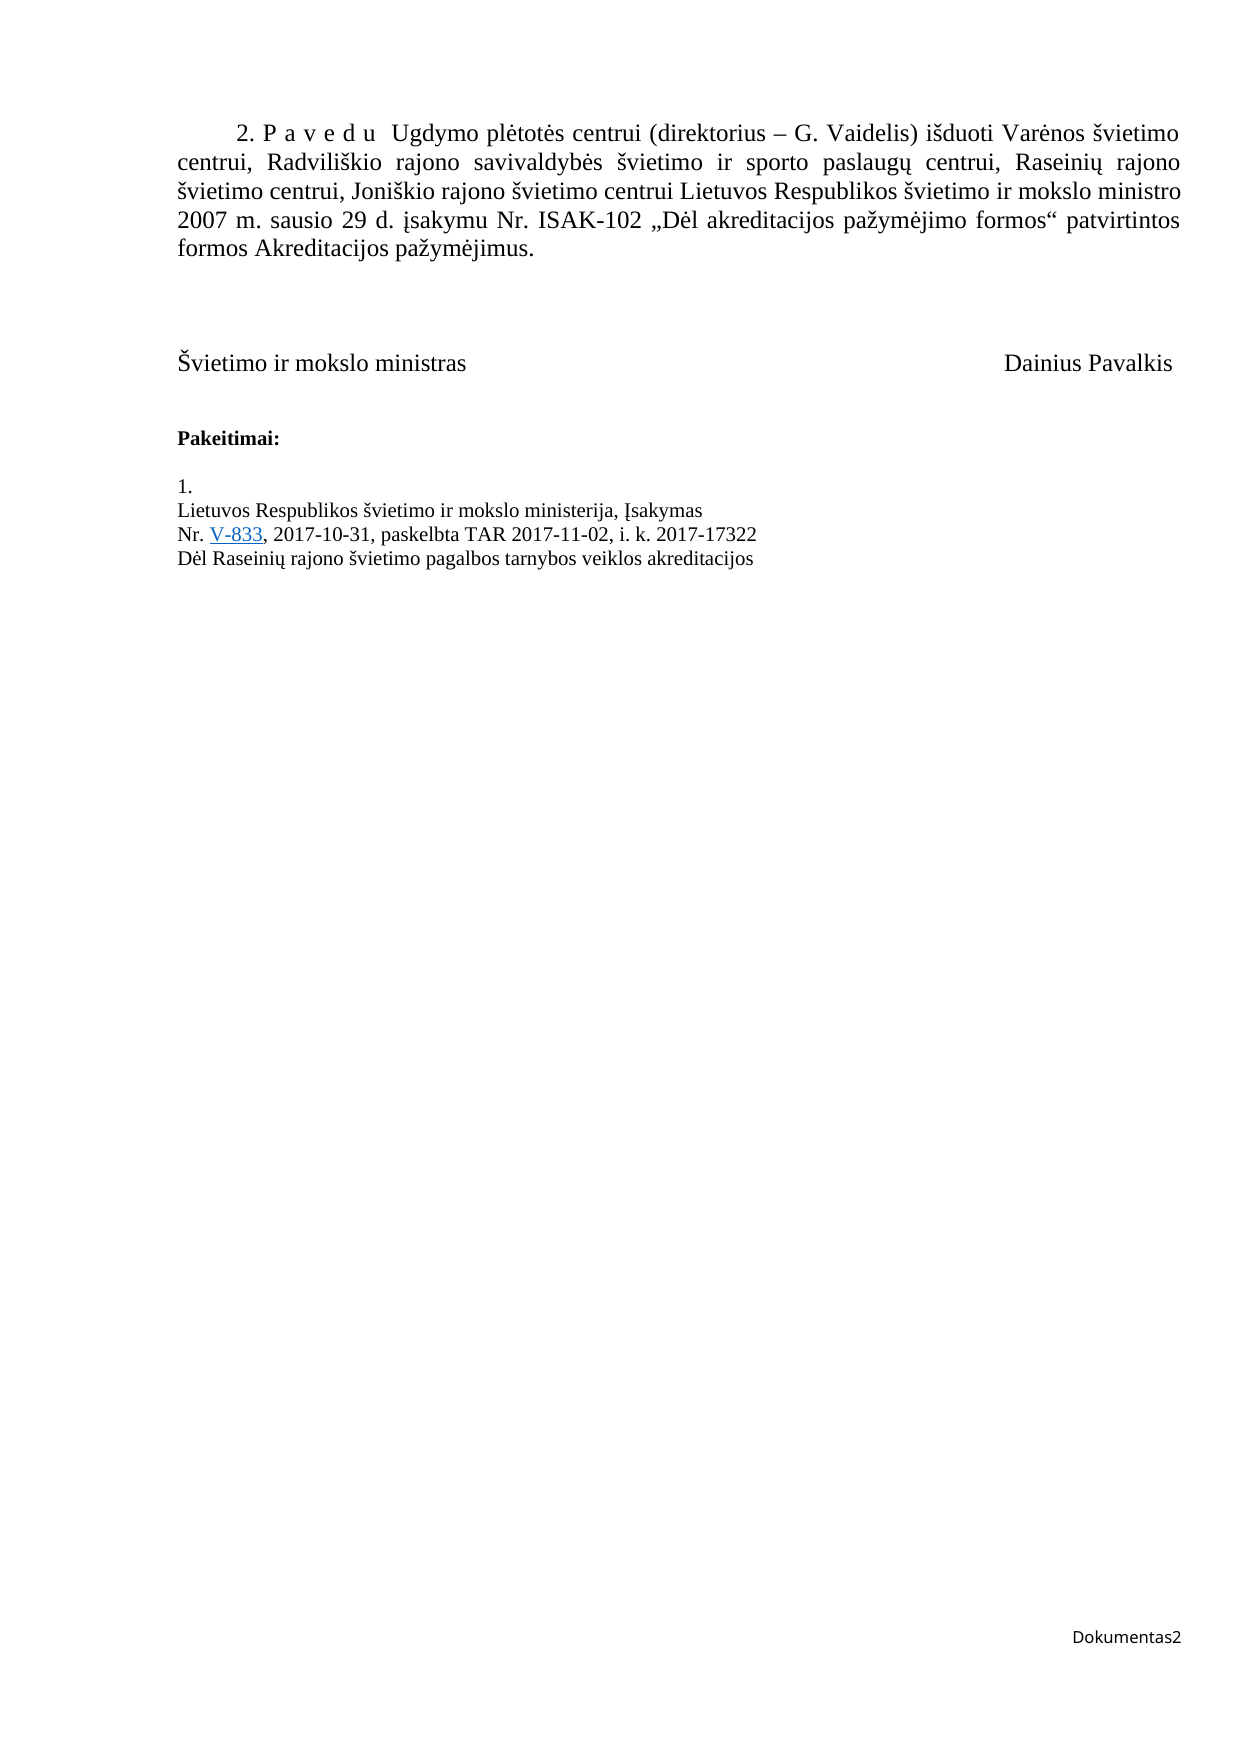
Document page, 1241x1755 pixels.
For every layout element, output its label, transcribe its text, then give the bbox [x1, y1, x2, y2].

text Pakeitimai: [177, 425, 1182, 449]
text Nr. V-833, 2017-10-31, paskelbta TAR 2017-11-02, i. k. 2017-17322 [177, 522, 1182, 546]
text 2. P a v e d u Ugdymo plėtotės centrui (direktorius – G. Vaidelis) išduoti Varėnos švietimo centrui, Radviliškio rajono savivaldybės švietimo ir sporto paslaugų centrui, Raseinių rajono švietimo centrui, Joniškio rajono švietimo centrui Lietuvos Respublikos švietimo ir mokslo ministro 2007 m. sausio 29 d. įsakymu Nr. ISAK-102 „Dėl akreditacijos pažymėjimo formos“ patvirtintos formos Akreditacijos pažymėjimus. [177, 118, 1182, 262]
text Dėl Raseinių rajono švietimo pagalbos tarnybos veiklos akreditacijos [177, 546, 1182, 570]
text Švietimo ir mokslo ministras Dainius Pavalkis [177, 348, 1182, 377]
text 1. [177, 473, 1182, 498]
text Lietuvos Respublikos švietimo ir mokslo ministerija, Įsakymas [177, 498, 1182, 522]
